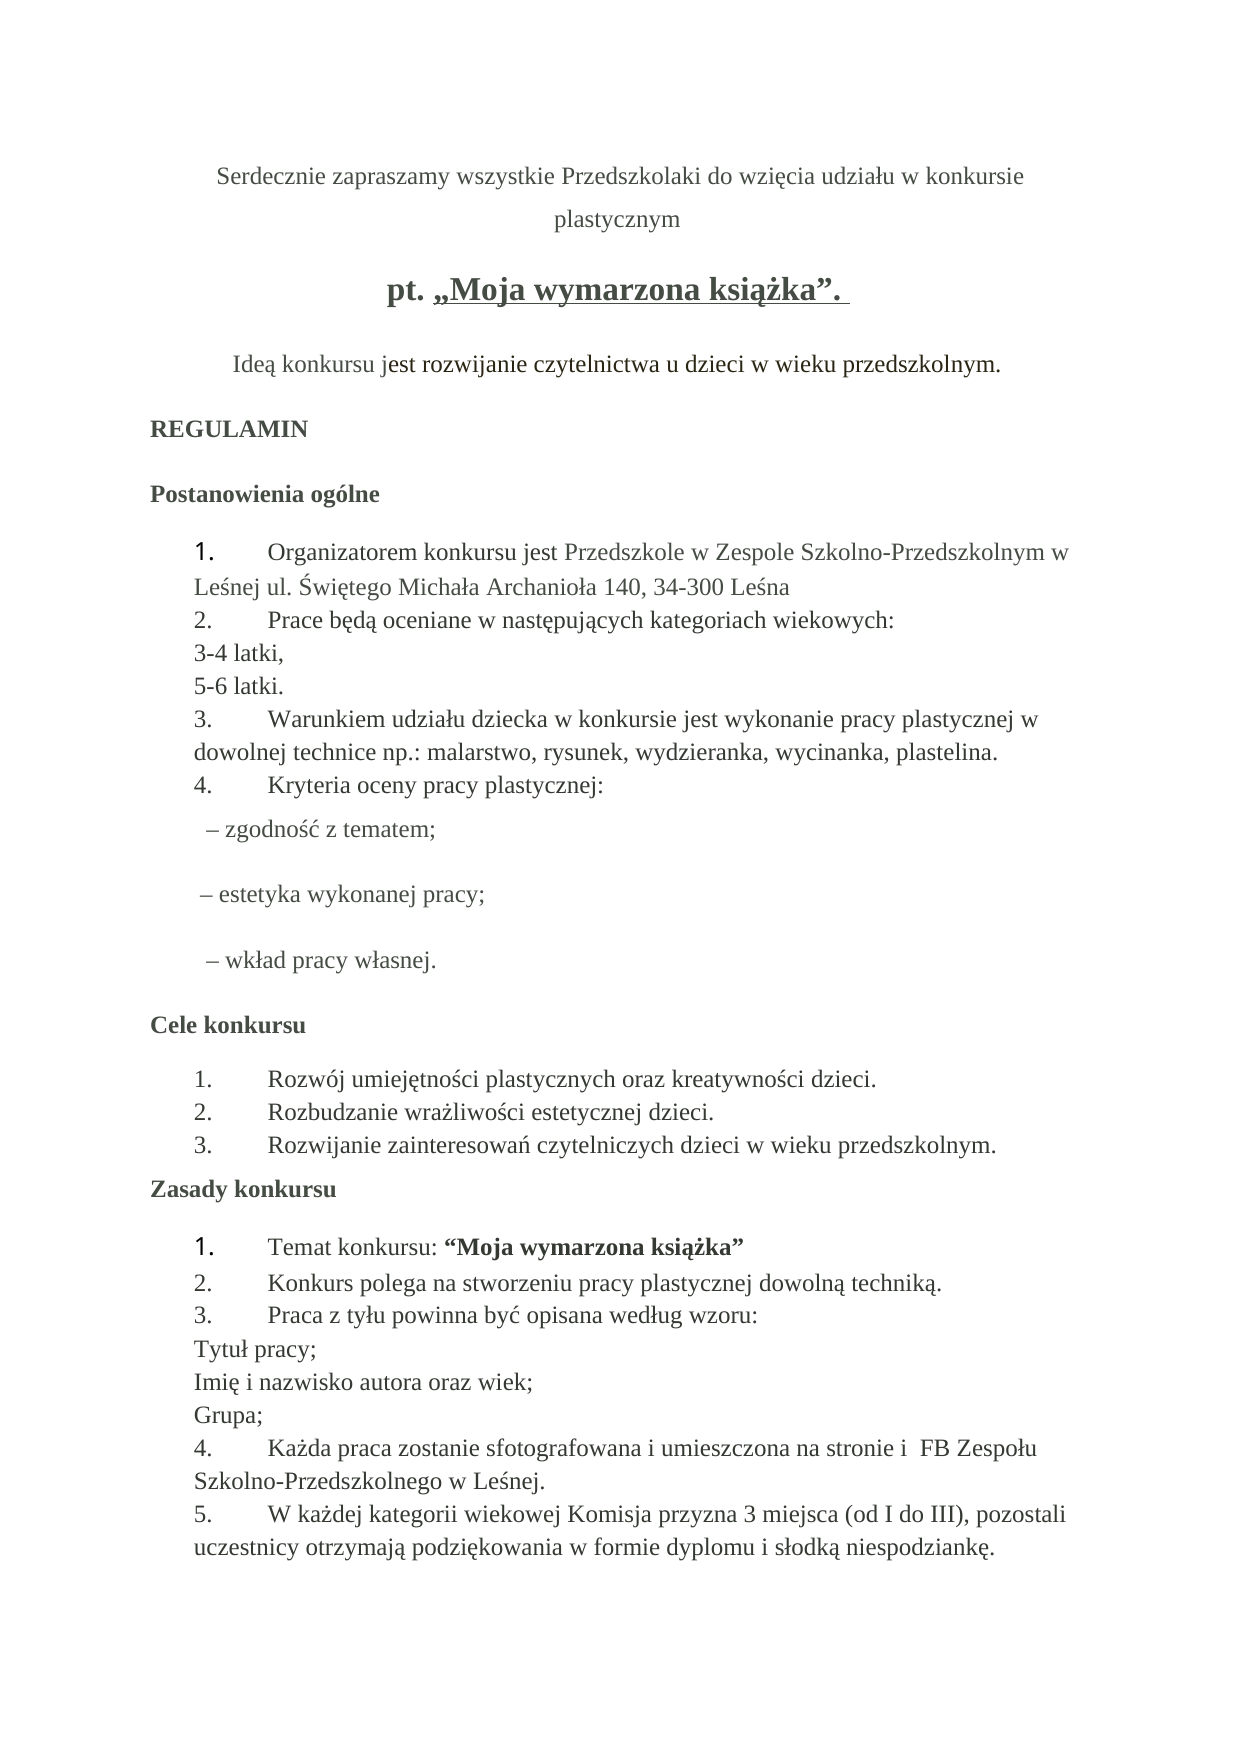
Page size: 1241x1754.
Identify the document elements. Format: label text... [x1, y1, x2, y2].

text pt. „Moja wymarzona książka”. [150, 269, 1090, 308]
list Rozbudzanie wrażliwości estetycznej dzieci. [194, 1097, 1090, 1126]
list Rozwijanie zainteresowań czytelniczych dzieci w wieku przedszkolnym. [194, 1130, 1090, 1159]
list Organizatorem konkursu jest Przedszkole w Zespole Szkolno-Przedszkolnym w Leśnej ul. Świętego Michała Archanioła 140, 34-300 Leśna [194, 534, 1090, 601]
text Cele konkursu [150, 1010, 1090, 1039]
list Praca z tyłu powinna być opisana według wzoru: [194, 1301, 1090, 1329]
list Kryteria oceny pracy plastycznej: [194, 770, 1090, 799]
text – wkład pracy własnej. [150, 945, 1090, 973]
list Rozwój umiejętności plastycznych oraz kreatywności dzieci. [194, 1064, 1090, 1093]
list Prace będą oceniane w następujących kategoriach wiekowych: [194, 605, 1090, 634]
text 3-4 latki, [194, 638, 1090, 667]
text Ideą konkursu jest rozwijanie czytelnictwa u dzieci w wieku przedszkolnym. [150, 349, 1090, 378]
text Imię i nazwisko autora oraz wiek; [194, 1367, 1090, 1395]
list Konkurs polega na stworzeniu pracy plastycznej dowolną techniką. [194, 1268, 1090, 1296]
text – estetyka wykonanej pracy; [150, 879, 1090, 908]
list Warunkiem udziału dziecka w konkursie jest wykonanie pracy plastycznej w dowolnej technice np.: malarstwo, rysunek, wydzieranka, wycinanka, plastelina. [194, 704, 1090, 766]
text – zgodność z tematem; [150, 814, 1090, 843]
list Każda praca zostanie sfotografowana i umieszczona na stronie i FB Zespołu Szkolno-Przedszkolnego w Leśnej. [194, 1433, 1090, 1494]
list W każdej kategorii wiekowej Komisja przyzna 3 miejsca (od I do III), pozostali uczestnicy otrzymają podziękowania w formie dyplomu i słodką niespodziankę. [194, 1499, 1090, 1561]
text Postanowienia ogólne [150, 479, 1090, 508]
text 5-6 latki. [194, 671, 1090, 700]
text Zasady konkursu [150, 1174, 1090, 1203]
list Temat konkursu: “Moja wymarzona książka” [194, 1228, 1090, 1262]
text Tytuł pracy; [194, 1334, 1090, 1362]
text Grupa; [194, 1400, 1090, 1428]
text REGULAMIN [150, 414, 1090, 443]
text Serdecznie zapraszamy wszystkie Przedszkolaki do wzięcia udziału w konkursie plastycznym [150, 161, 1090, 233]
